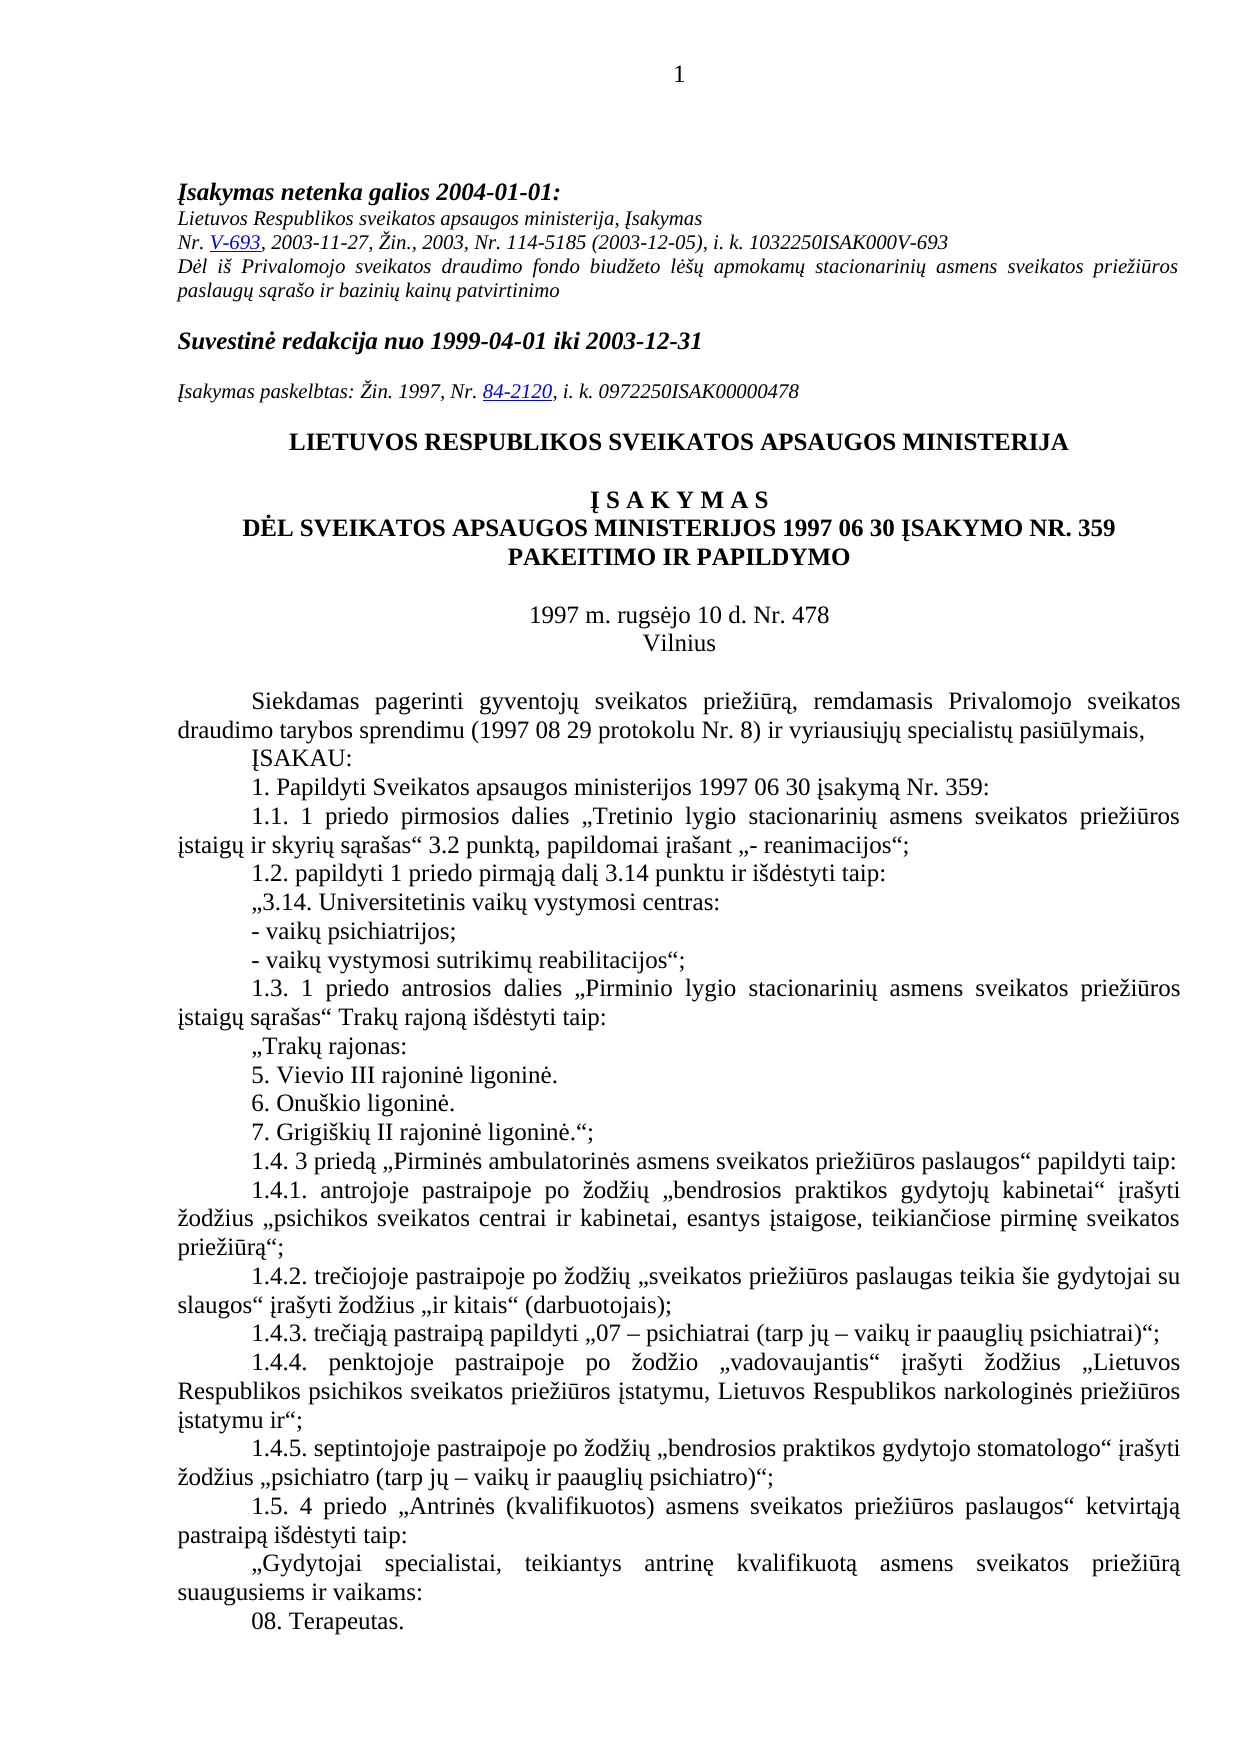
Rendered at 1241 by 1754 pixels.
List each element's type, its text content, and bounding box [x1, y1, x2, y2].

text Lietuvos Respublikos sveikatos apsaugos ministerija, Įsakymas [177, 206, 1181, 230]
text 08. Terapeutas. [177, 1606, 1181, 1635]
text 1.4.4. penktojoje pastraipoje po žodžio „vadovaujantis“ įrašyti žodžius „Lietuvos Respublikos psichikos sveikatos priežiūros įstatymu, Lietuvos Respublikos narkologinės priežiūros įstatymu ir“; [177, 1347, 1181, 1433]
text - vaikų psichiatrijos; [177, 916, 1181, 945]
text Suvestinė redakcija nuo 1999-04-01 iki 2003-12-31 [177, 326, 1181, 355]
text „3.14. Universitetinis vaikų vystymosi centras: [177, 887, 1181, 916]
text DĖL SVEIKATOS APSAUGOS MINISTERIJOS 1997 06 30 ĮSAKYMO NR. 359 PAKEITIMO IR PAPILDYMO [177, 513, 1181, 571]
text Įsakymas netenka galios 2004-01-01: [177, 177, 1181, 206]
text 1.1. 1 priedo pirmosios dalies „Tretinio lygio stacionarinių asmens sveikatos priežiūros įstaigų ir skyrių sąrašas“ 3.2 punktą, papildomai įrašant „- reanimacijos“; [177, 801, 1181, 858]
text Nr. V-693, 2003-11-27, Žin., 2003, Nr. 114-5185 (2003-12-05), i. k. 1032250ISAK000V-693 [177, 230, 1181, 254]
text 1.4. 3 priedą „Pirminės ambulatorinės asmens sveikatos priežiūros paslaugos“ papildyti taip: [177, 1146, 1181, 1175]
text 1. Papildyti Sveikatos apsaugos ministerijos 1997 06 30 įsakymą Nr. 359: [177, 772, 1181, 801]
text 7. Grigiškių II rajoninė ligoninė.“; [177, 1117, 1181, 1146]
text 1.5. 4 priedo „Antrinės (kvalifikuotos) asmens sveikatos priežiūros paslaugos“ ketvirtąją pastraipą išdėstyti taip: [177, 1491, 1181, 1548]
text 1.4.3. trečiąją pastraipą papildyti „07 – psichiatrai (tarp jų – vaikų ir paauglių psichiatrai)“; [177, 1318, 1181, 1347]
text ĮSAKAU: [177, 743, 1181, 772]
text „Gydytojai specialistai, teikiantys antrinę kvalifikuotą asmens sveikatos priežiūrą suaugusiems ir vaikams: [177, 1548, 1181, 1606]
text 5. Vievio III rajoninė ligoninė. [177, 1060, 1181, 1088]
text 1997 m. rugsėjo 10 d. Nr. 478 [177, 600, 1181, 628]
text Į S A K Y M A S [177, 485, 1181, 513]
text - vaikų vystymosi sutrikimų reabilitacijos“; [177, 945, 1181, 973]
text 1.4.1. antrojoje pastraipoje po žodžių „bendrosios praktikos gydytojų kabinetai“ įrašyti žodžius „psichikos sveikatos centrai ir kabinetai, esantys įstaigose, teikiančiose pirminę sveikatos priežiūrą“; [177, 1175, 1181, 1261]
text Įsakymas paskelbtas: Žin. 1997, Nr. 84-2120, i. k. 0972250ISAK00000478 [177, 379, 1181, 403]
text 1.3. 1 priedo antrosios dalies „Pirminio lygio stacionarinių asmens sveikatos priežiūros įstaigų sąrašas“ Trakų rajoną išdėstyti taip: [177, 973, 1181, 1031]
text LIETUVOS RESPUBLIKOS SVEIKATOS APSAUGOS MINISTERIJA [177, 427, 1181, 456]
text Dėl iš Privalomojo sveikatos draudimo fondo biudžeto lėšų apmokamų stacionarinių asmens sveikatos priežiūros paslaugų sąrašo ir bazinių kainų patvirtinimo [177, 254, 1181, 302]
text Siekdamas pagerinti gyventojų sveikatos priežiūrą, remdamasis Privalomojo sveikatos draudimo tarybos sprendimu (1997 08 29 protokolu Nr. 8) ir vyriausiųjų specialistų pasiūlymais, [177, 686, 1181, 743]
text „Trakų rajonas: [177, 1031, 1181, 1060]
text Vilnius [177, 628, 1181, 657]
text 1.4.2. trečiojoje pastraipoje po žodžių „sveikatos priežiūros paslaugas teikia šie gydytojai su slaugos“ įrašyti žodžius „ir kitais“ (darbuotojais); [177, 1261, 1181, 1318]
text 1.4.5. septintojoje pastraipoje po žodžių „bendrosios praktikos gydytojo stomatologo“ įrašyti žodžius „psichiatro (tarp jų – vaikų ir paauglių psichiatro)“; [177, 1433, 1181, 1491]
text 1.2. papildyti 1 priedo pirmąją dalį 3.14 punktu ir išdėstyti taip: [177, 858, 1181, 887]
text 6. Onuškio ligoninė. [177, 1088, 1181, 1117]
